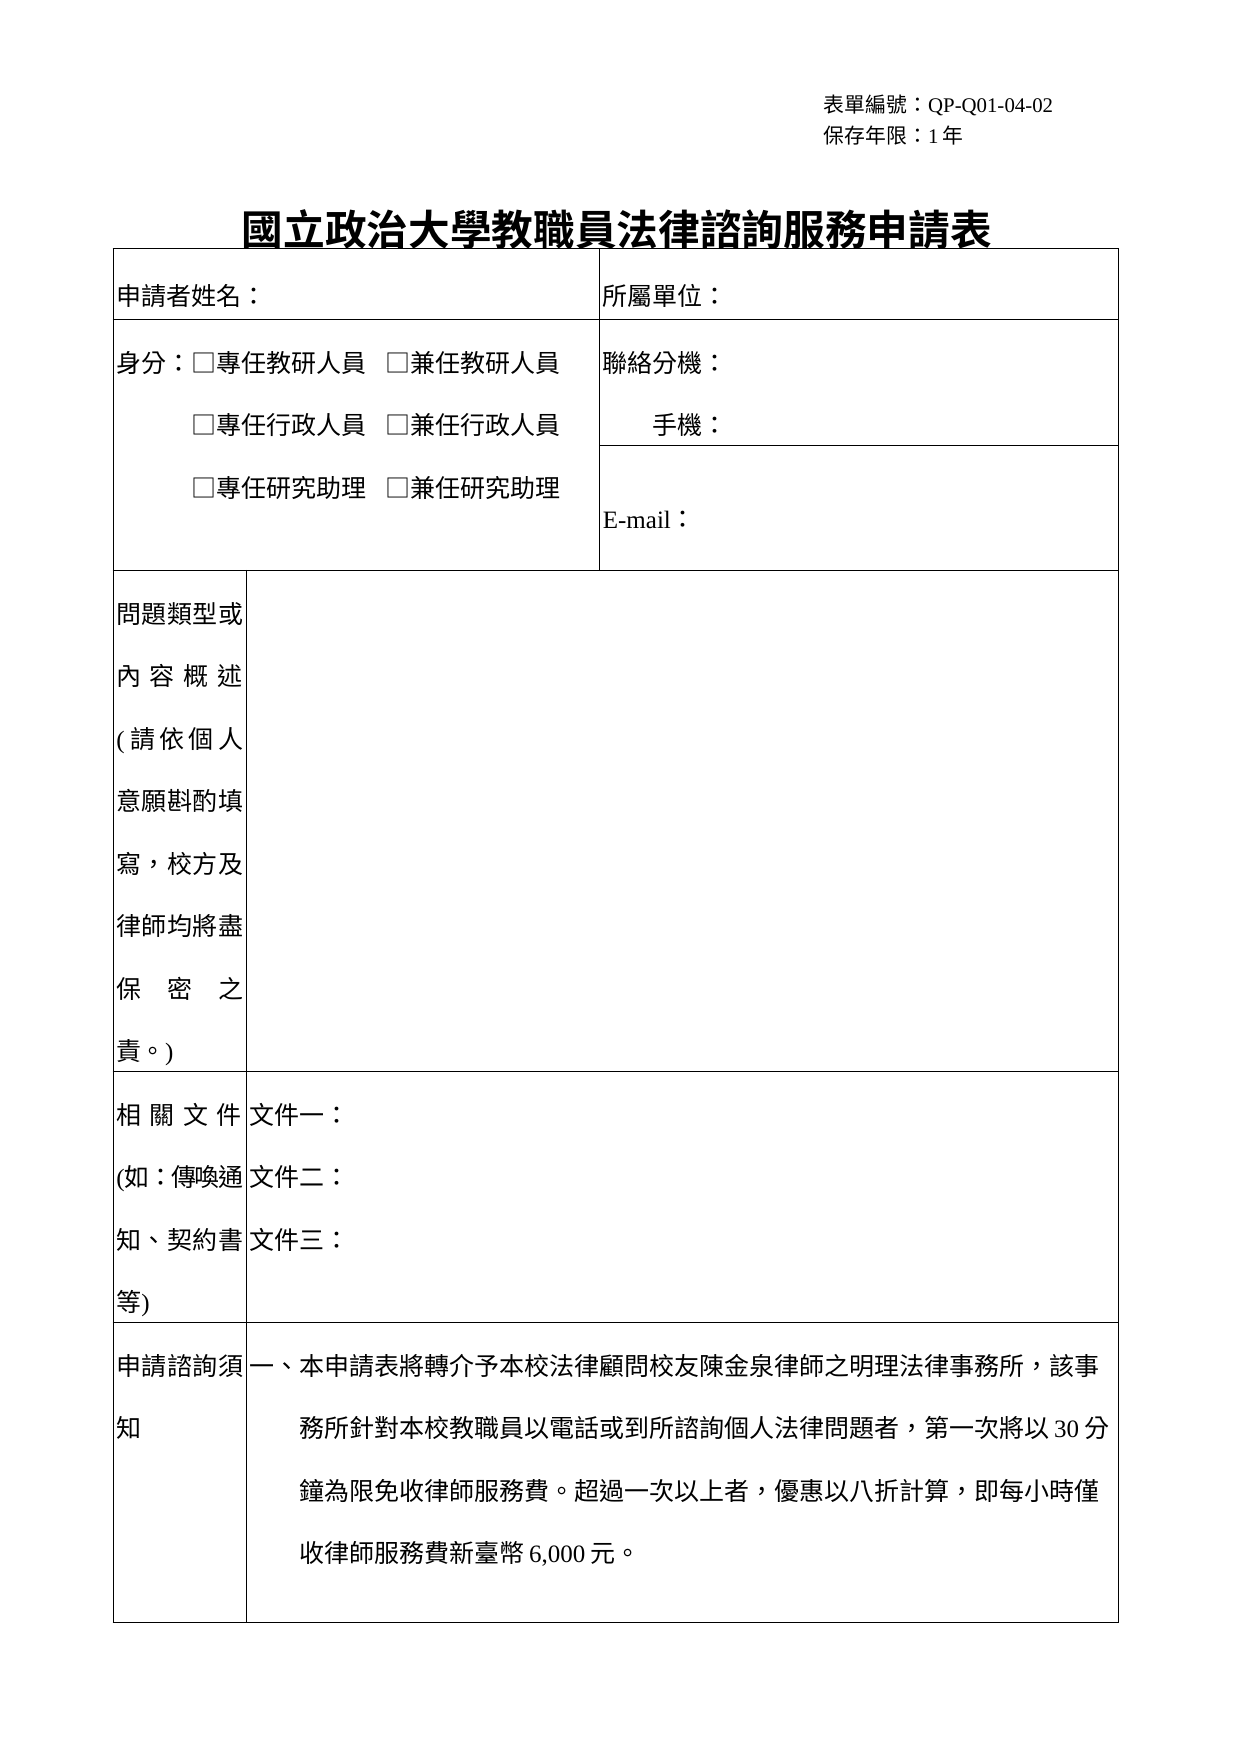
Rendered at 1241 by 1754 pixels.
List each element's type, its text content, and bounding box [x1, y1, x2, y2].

table_cell 文件一： 文件二： 文件三： [247, 1072, 1118, 1322]
table_cell 相關文件(如：傳喚通知、契約書等) [114, 1072, 246, 1322]
text 國立政治大學教職員法律諮詢服務申請表 [187, 186, 1053, 248]
table_cell 問題類型或內容概述(請依個人意願斟酌填寫，校方及律師均將盡保密之責。) [114, 571, 246, 1071]
table_cell 一、本申請表將轉介予本校法律顧問校友陳金泉律師之明理法律事務所，該事務所針對本校教職員以電話或到所諮詢個人法律問題者，第一次將以30分鐘為限免收律師服務費。超過一次以上者，優惠以八折計算，即每小時僅收律師服務費新臺幣6,000元。 [247, 1323, 1118, 1622]
table_cell E-mail： [600, 446, 1118, 570]
table_header 所屬單位： [600, 249, 1118, 319]
table_cell [247, 571, 1118, 1071]
table_header 申請者姓名： [114, 249, 599, 319]
table_cell 身分：□專任教研人員 □兼任教研人員 □專任行政人員 □兼任行政人員 □專任研究助理 □兼任研究助理 [114, 320, 599, 570]
table_cell 申請諮詢須知 [114, 1323, 246, 1622]
table_cell 聯絡分機： 手機： [600, 320, 1118, 445]
